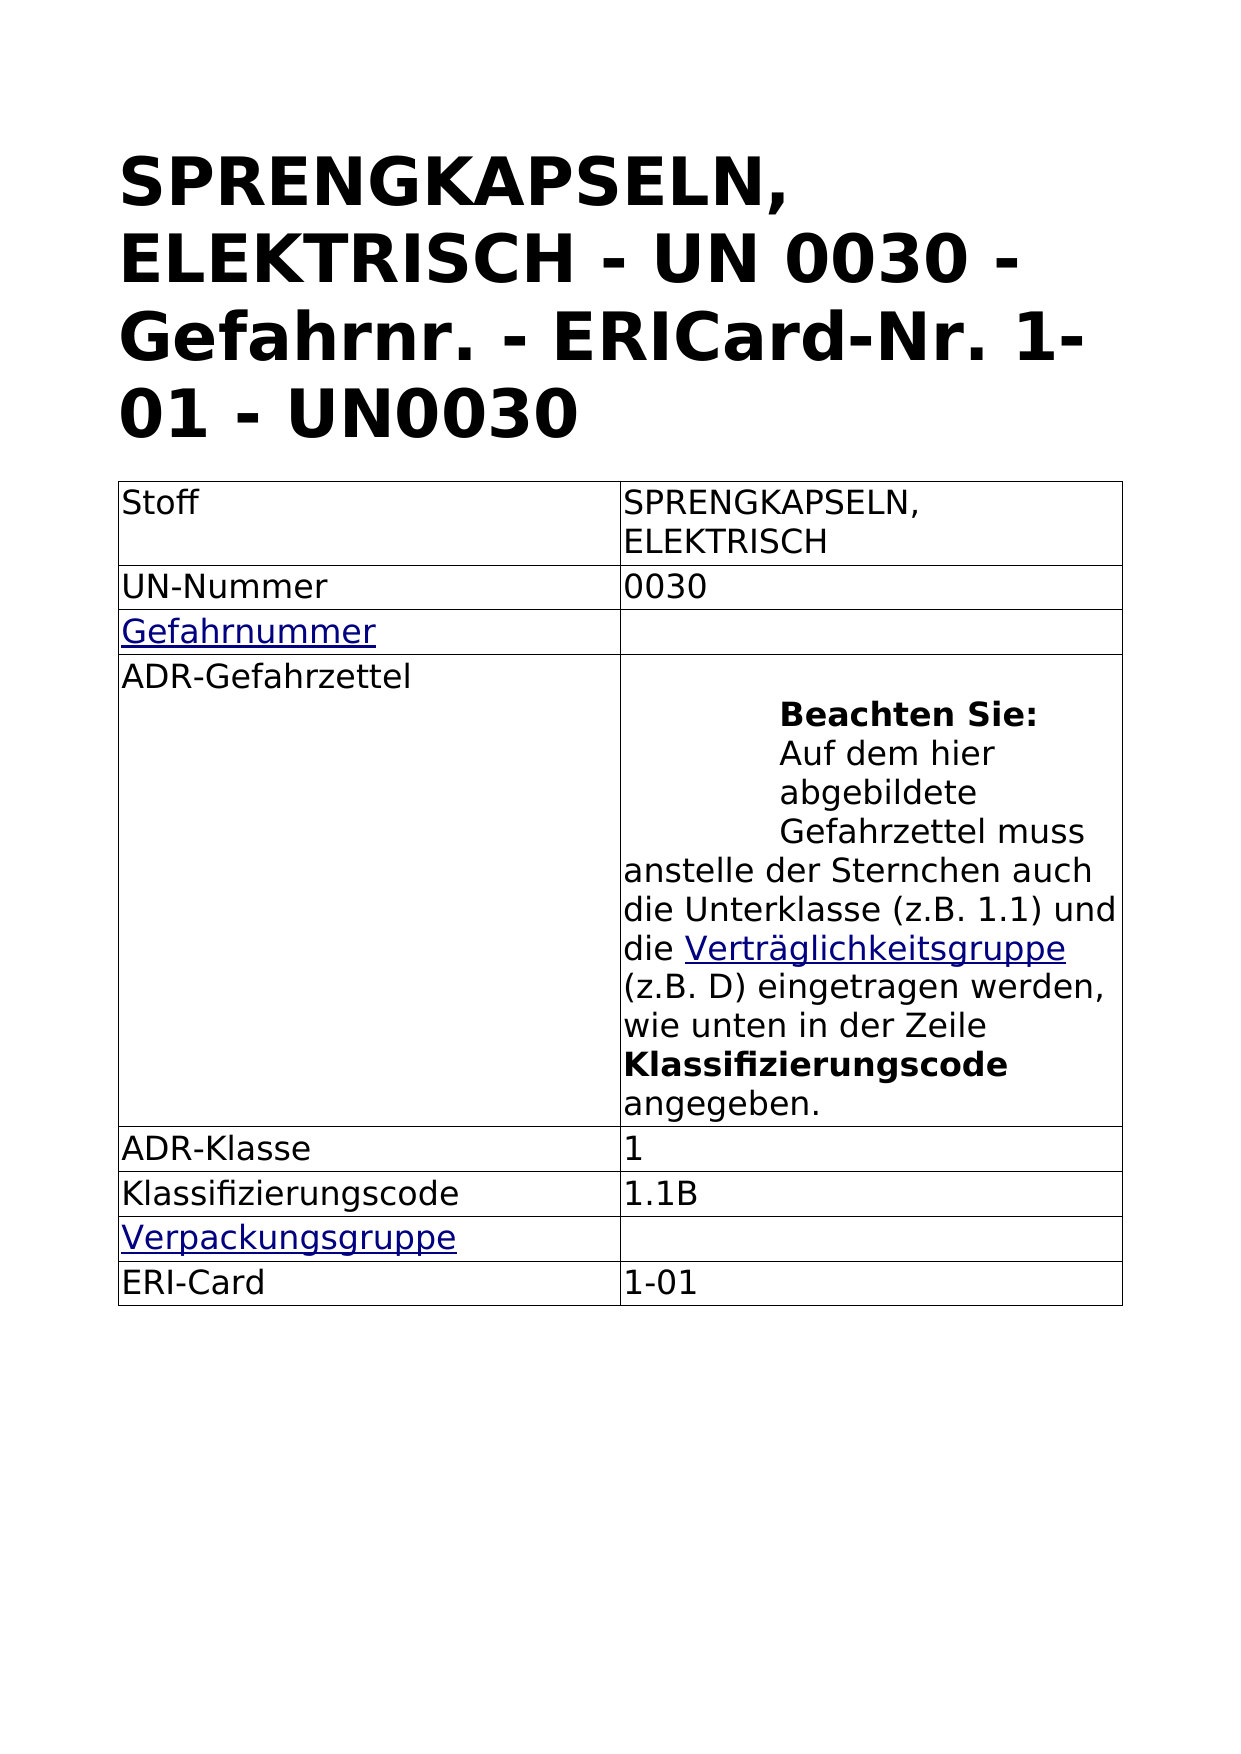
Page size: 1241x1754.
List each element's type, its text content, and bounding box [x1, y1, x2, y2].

table_cell ADR-Gefahrzettel [119, 655, 620, 1126]
table_cell ERI-Card [119, 1262, 620, 1305]
table_cell [621, 610, 1122, 654]
table_cell 1 [621, 1127, 1122, 1171]
table_cell Gefahrnummer [119, 610, 620, 654]
table_cell Verpackungsgruppe [119, 1217, 620, 1261]
table_cell ADR-Klasse [119, 1127, 620, 1171]
table_cell 1-01 [621, 1262, 1122, 1305]
table_header Stoff [119, 482, 620, 564]
subtitle SPRENGKAPSELN, ELEKTRISCH - UN 0030 - Gefahrnr. - ERICard-Nr. 1-01 - UN0030 [118, 143, 1122, 453]
table_cell UN-Nummer [119, 566, 620, 609]
table_cell [621, 1217, 1122, 1261]
table_cell 0030 [621, 566, 1122, 609]
table_header SPRENGKAPSELN, ELEKTRISCH [621, 482, 1122, 564]
table_cell 1.1B [621, 1172, 1122, 1216]
table_cell Klassifizierungscode [119, 1172, 620, 1216]
table_cell Beachten Sie: Auf dem hier abgebildete Gefahrzettel muss anstelle der Sternchen auch die Unterklasse (z.B. 1.1) und die Verträglichkeitsgruppe (z.B. D) eingetragen werden, wie unten in der Zeile Klassifizierungscode angegeben. [621, 655, 1122, 1126]
